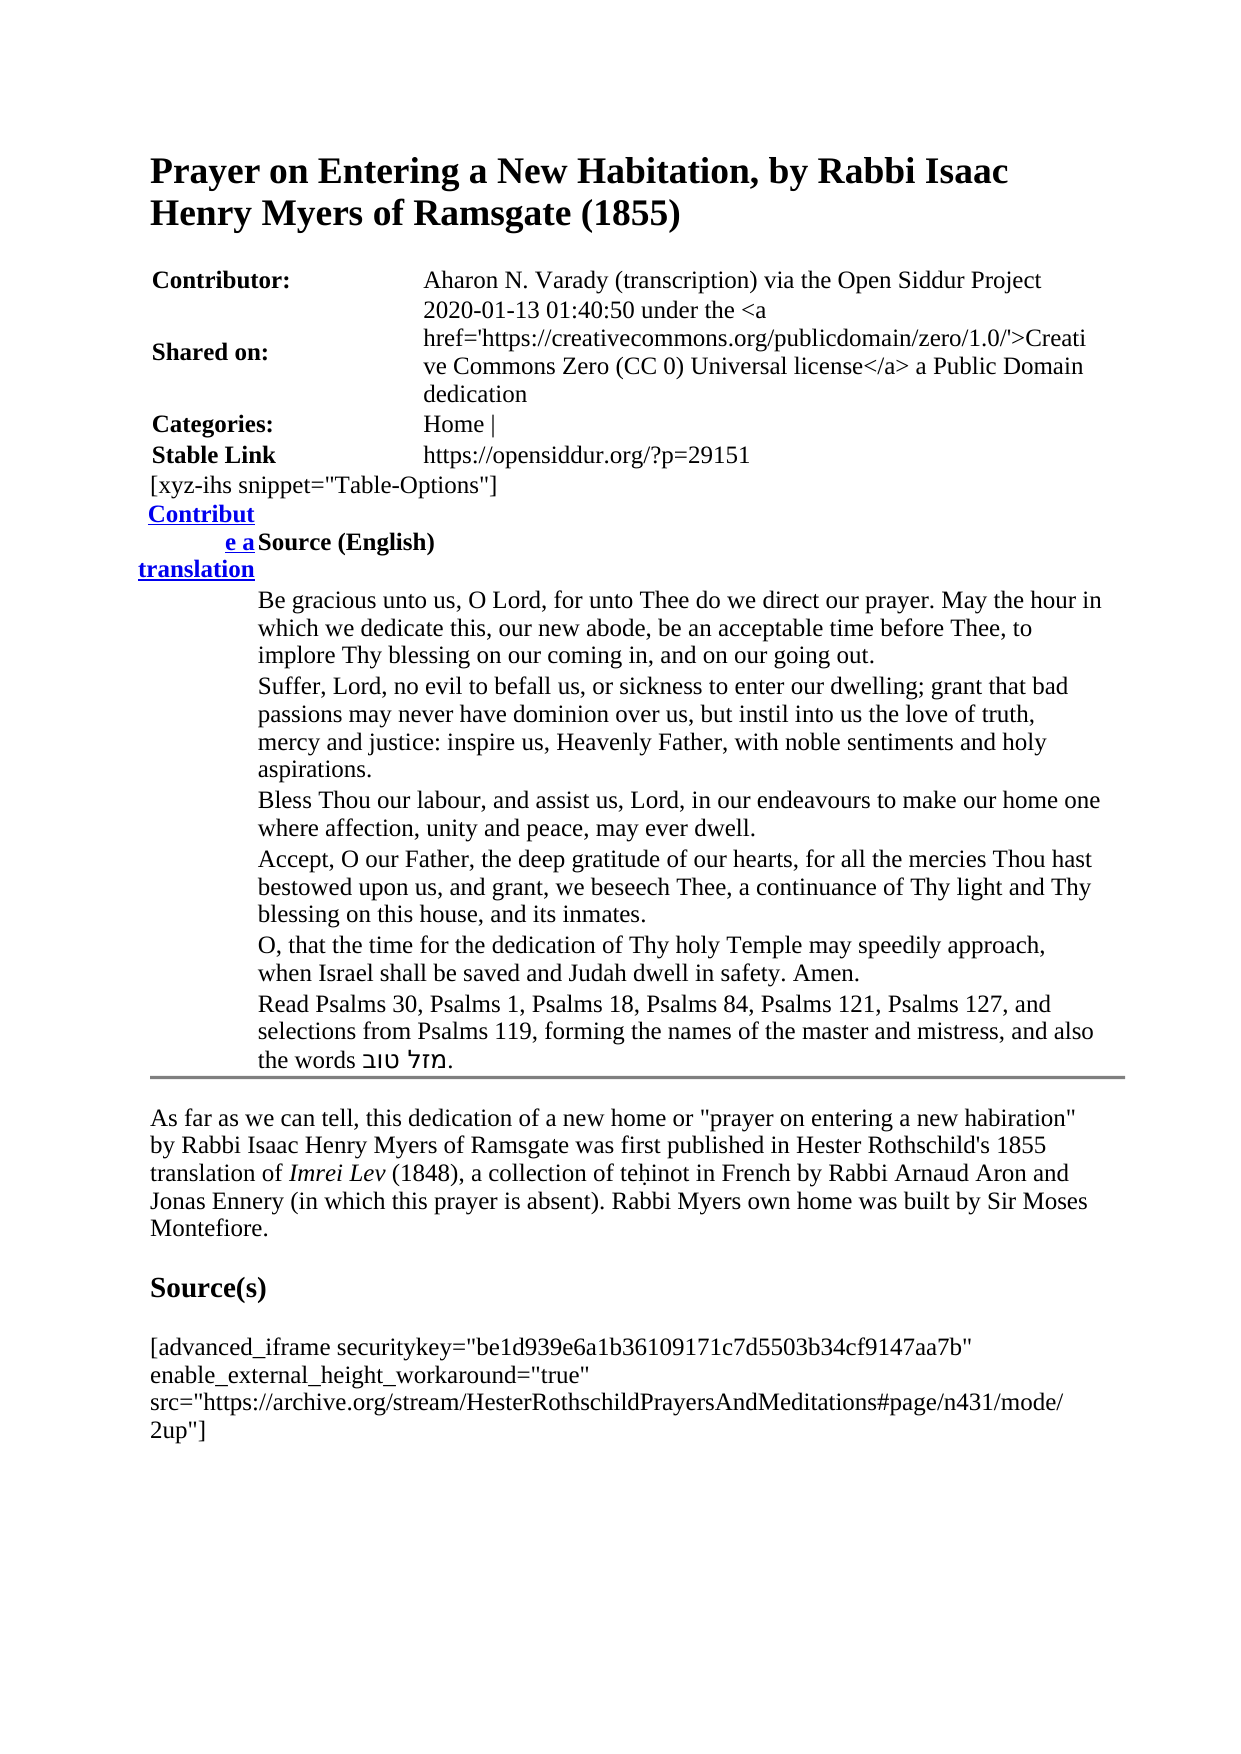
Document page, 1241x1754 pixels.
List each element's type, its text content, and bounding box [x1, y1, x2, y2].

table_cell O, that the time for the dedication of Thy holy Temple may speedily approach, when Israel shall be saved and Judah dwell in safety. Amen. [256, 930, 1105, 988]
table_cell 2020-01-13 01:40:50 under the <a href='https://creativecommons.org/publicdomain/zero/1.0/'>Creative Commons Zero (CC 0) Universal license</a> a Public Domain dedication [421, 295, 1090, 409]
table_cell [135, 988, 256, 1076]
table_cell [135, 585, 256, 671]
table_cell Shared on: [150, 295, 421, 409]
table_header Contribute a translation [135, 499, 256, 585]
table_header Aharon N. Varady (transcription) via the Open Siddur Project [421, 264, 1090, 295]
table_cell [135, 930, 256, 988]
table_cell Suffer, Lord, no evil to befall us, or sickness to enter our dwelling; grant that bad passions may never have dominion over us, but instil into us the love of truth, mercy and justice: inspire us, Heavenly Father, with noble sentiments and holy aspirations. [256, 671, 1105, 785]
table_cell Be gracious unto us, O Lord, for unto Thee do we direct our prayer. May the hour in which we dedicate this, our new abode, be an acceptable time before Thee, to implore Thy blessing on our coming in, and on our going out. [256, 585, 1105, 671]
text [advanced_iframe securitykey="be1d939e6a1b36109171c7d5503b34cf9147aa7b" enable_external_height_workaround="true" src="https://archive.org/stream/HesterRothschildPrayersAndMeditations#page/n431/mode/2up"] [150, 1333, 1090, 1444]
text As far as we can tell, this dedication of a new home or "prayer on entering a new habiration" by Rabbi Isaac Henry Myers of Ramsgate was first published in Hester Rothschild's 1855 translation of Imrei Lev (1848), a collection of teḥinot in French by Rabbi Arnaud Aron and Jonas Ennery (in which this prayer is absent). Rabbi Myers own home was built by Sir Moses Montefiore. [150, 1104, 1090, 1242]
text [xyz-ihs snippet="Table-Options"] [150, 471, 1090, 498]
subtitle Prayer on Entering a New Habitation, by Rabbi Isaac Henry Myers of Ramsgate (1855) [150, 150, 1090, 233]
table_cell Read Psalms 30, Psalms 1, Psalms 18, Psalms 84, Psalms 121, Psalms 127, and selections from Psalms 119, forming the names of the master and mistress, and also the words מזל טוב. [256, 988, 1105, 1075]
table_header Contributor: [150, 264, 421, 295]
table_cell [135, 844, 256, 930]
table_cell Accept, O our Father, the deep gratitude of our hearts, for all the mercies Thou hast bestowed upon us, and grant, we beseech Thee, a continuance of Thy light and Thy blessing on this house, and its inmates. [256, 844, 1105, 930]
table_cell Home | [421, 409, 1090, 440]
table_cell https://opensiddur.org/?p=29151 [421, 440, 1090, 471]
table_cell [135, 671, 256, 785]
table_header Source (English) [256, 499, 1105, 585]
subtitle Source(s) [150, 1271, 1090, 1304]
table_cell Bless Thou our labour, and assist us, Lord, in our endeavours to make our home one where affection, unity and peace, may ever dwell. [256, 785, 1105, 843]
table_cell [135, 785, 256, 843]
table_cell Stable Link [150, 440, 421, 471]
table_cell Categories: [150, 409, 421, 440]
